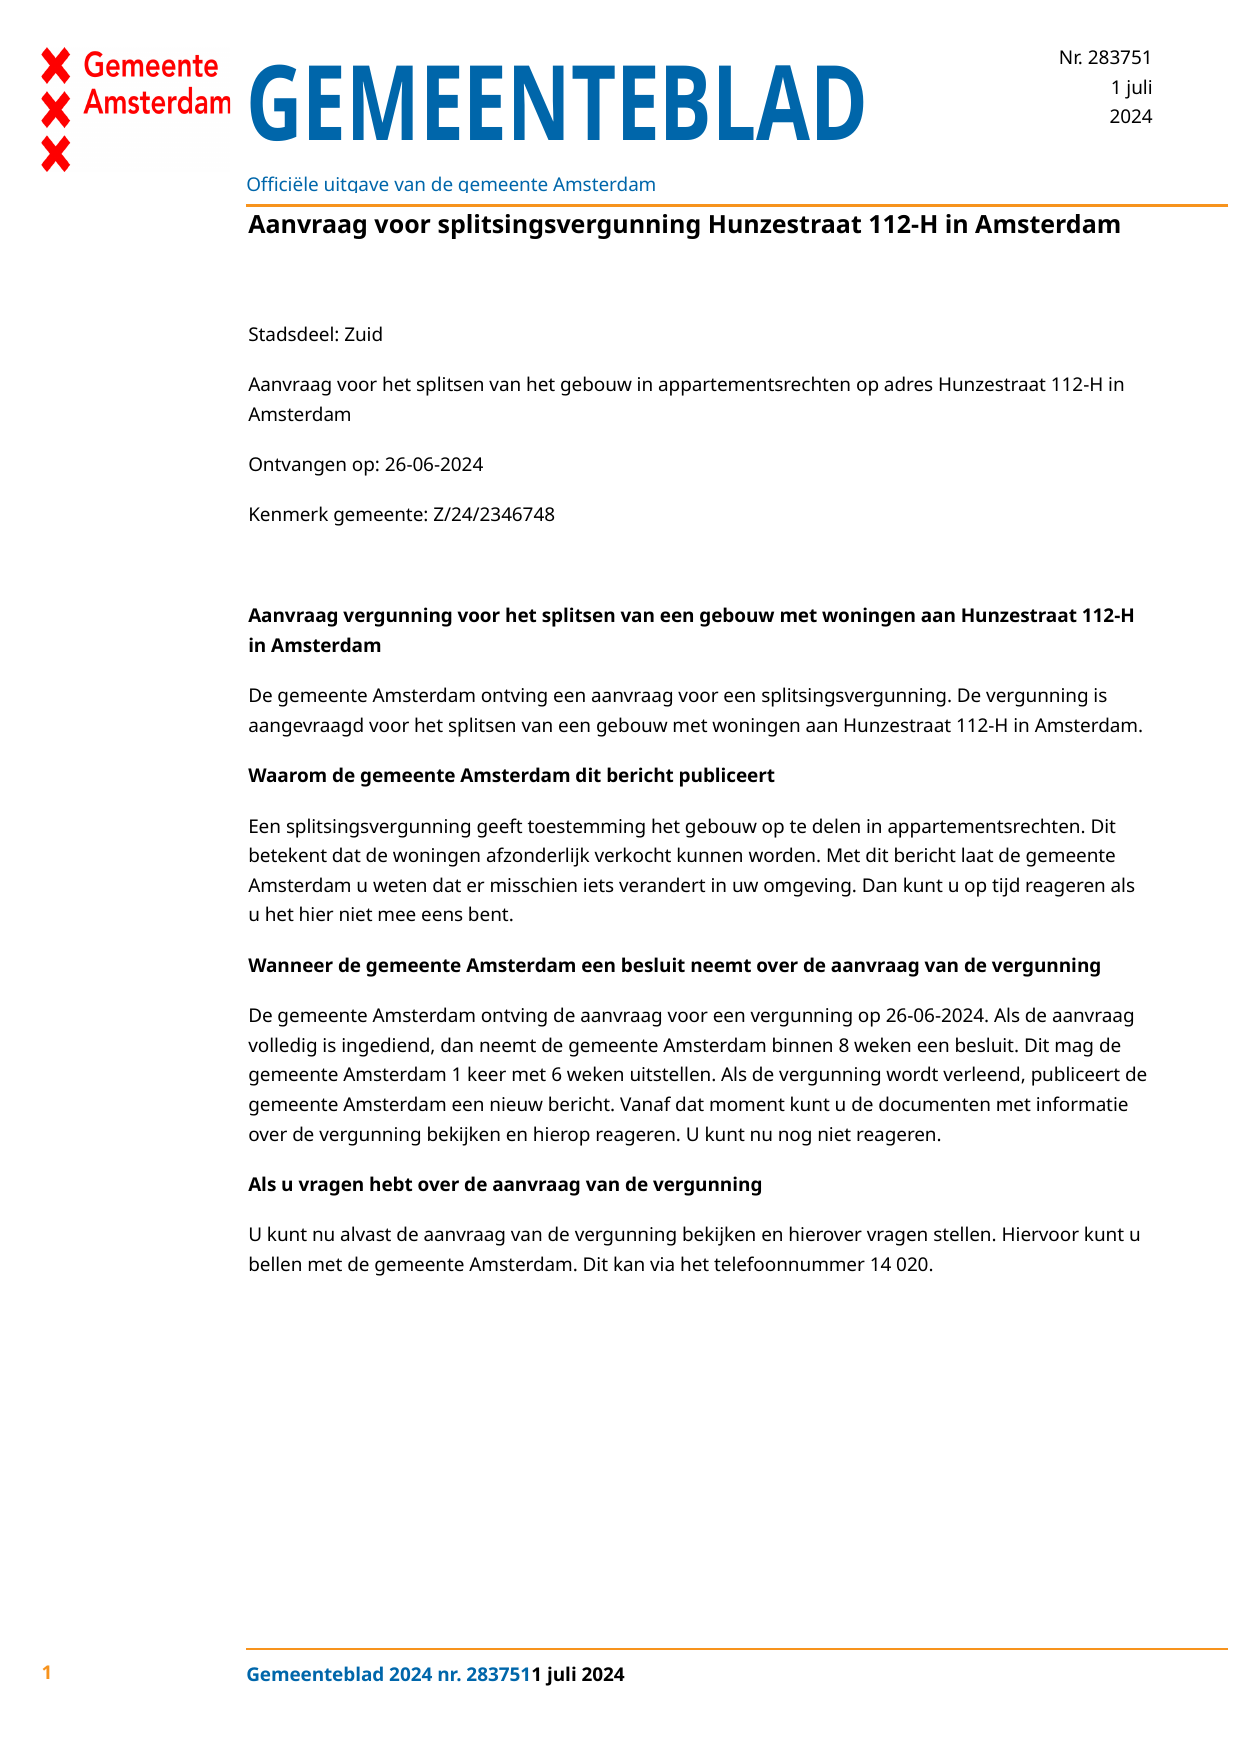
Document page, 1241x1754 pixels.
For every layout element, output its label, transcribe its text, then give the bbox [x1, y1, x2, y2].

text Waarom de gemeente Amsterdam dit bericht publiceert [248, 762, 1152, 788]
text Wanneer de gemeente Amsterdam een besluit neemt over de aanvraag van de vergunning [248, 952, 1152, 978]
text Aanvraag voor splitsingsvergunning Hunzestraat 112-H in Amsterdam [248, 207, 1152, 241]
text Ontvangen op: 26-06-2024 [248, 451, 1152, 477]
text Kenmerk gemeente: Z/24/2346748 [248, 502, 1152, 527]
text Aanvraag voor het splitsen van het gebouw in appartementsrechten op adres Hunzestraat 112-H in Amsterdam [248, 371, 1152, 426]
text Stadsdeel: Zuid [248, 321, 1152, 346]
text Een splitsingsvergunning geeft toestemming het gebouw op te delen in appartementsrechten. Dit betekent dat de woningen afzonderlijk verkocht kunnen worden. Met dit bericht laat de gemeente Amsterdam u weten dat er misschien iets verandert in uw omgeving. Dan kunt u op tijd reageren als u het hier niet mee eens bent. [248, 813, 1152, 927]
text U kunt nu alvast de aanvraag van de vergunning bekijken en hierover vragen stellen. Hiervoor kunt u bellen met de gemeente Amsterdam. Dit kan via het telefoonnummer 14 020. [248, 1222, 1152, 1277]
text De gemeente Amsterdam ontving een aanvraag voor een splitsingsvergunning. De vergunning is aangevraagd voor het splitsen van een gebouw met woningen aan Hunzestraat 112-H in Amsterdam. [248, 682, 1152, 738]
picture [41, 47, 231, 172]
text Aanvraag vergunning voor het splitsen van een gebouw met woningen aan Hunzestraat 112-H in Amsterdam [248, 602, 1152, 658]
text Als u vragen hebt over de aanvraag van de vergunning [248, 1171, 1152, 1197]
text De gemeente Amsterdam ontving de aanvraag voor een vergunning op 26-06-2024. Als de aanvraag volledig is ingediend, dan neemt de gemeente Amsterdam binnen 8 weken een besluit. Dit mag de gemeente Amsterdam 1 keer met 6 weken uitstellen. Als de vergunning wordt verleend, publiceert de gemeente Amsterdam een nieuw bericht. Vanaf dat moment kunt u de documenten met informatie over de vergunning bekijken en hierop reageren. U kunt nu nog niet reageren. [248, 1002, 1152, 1146]
